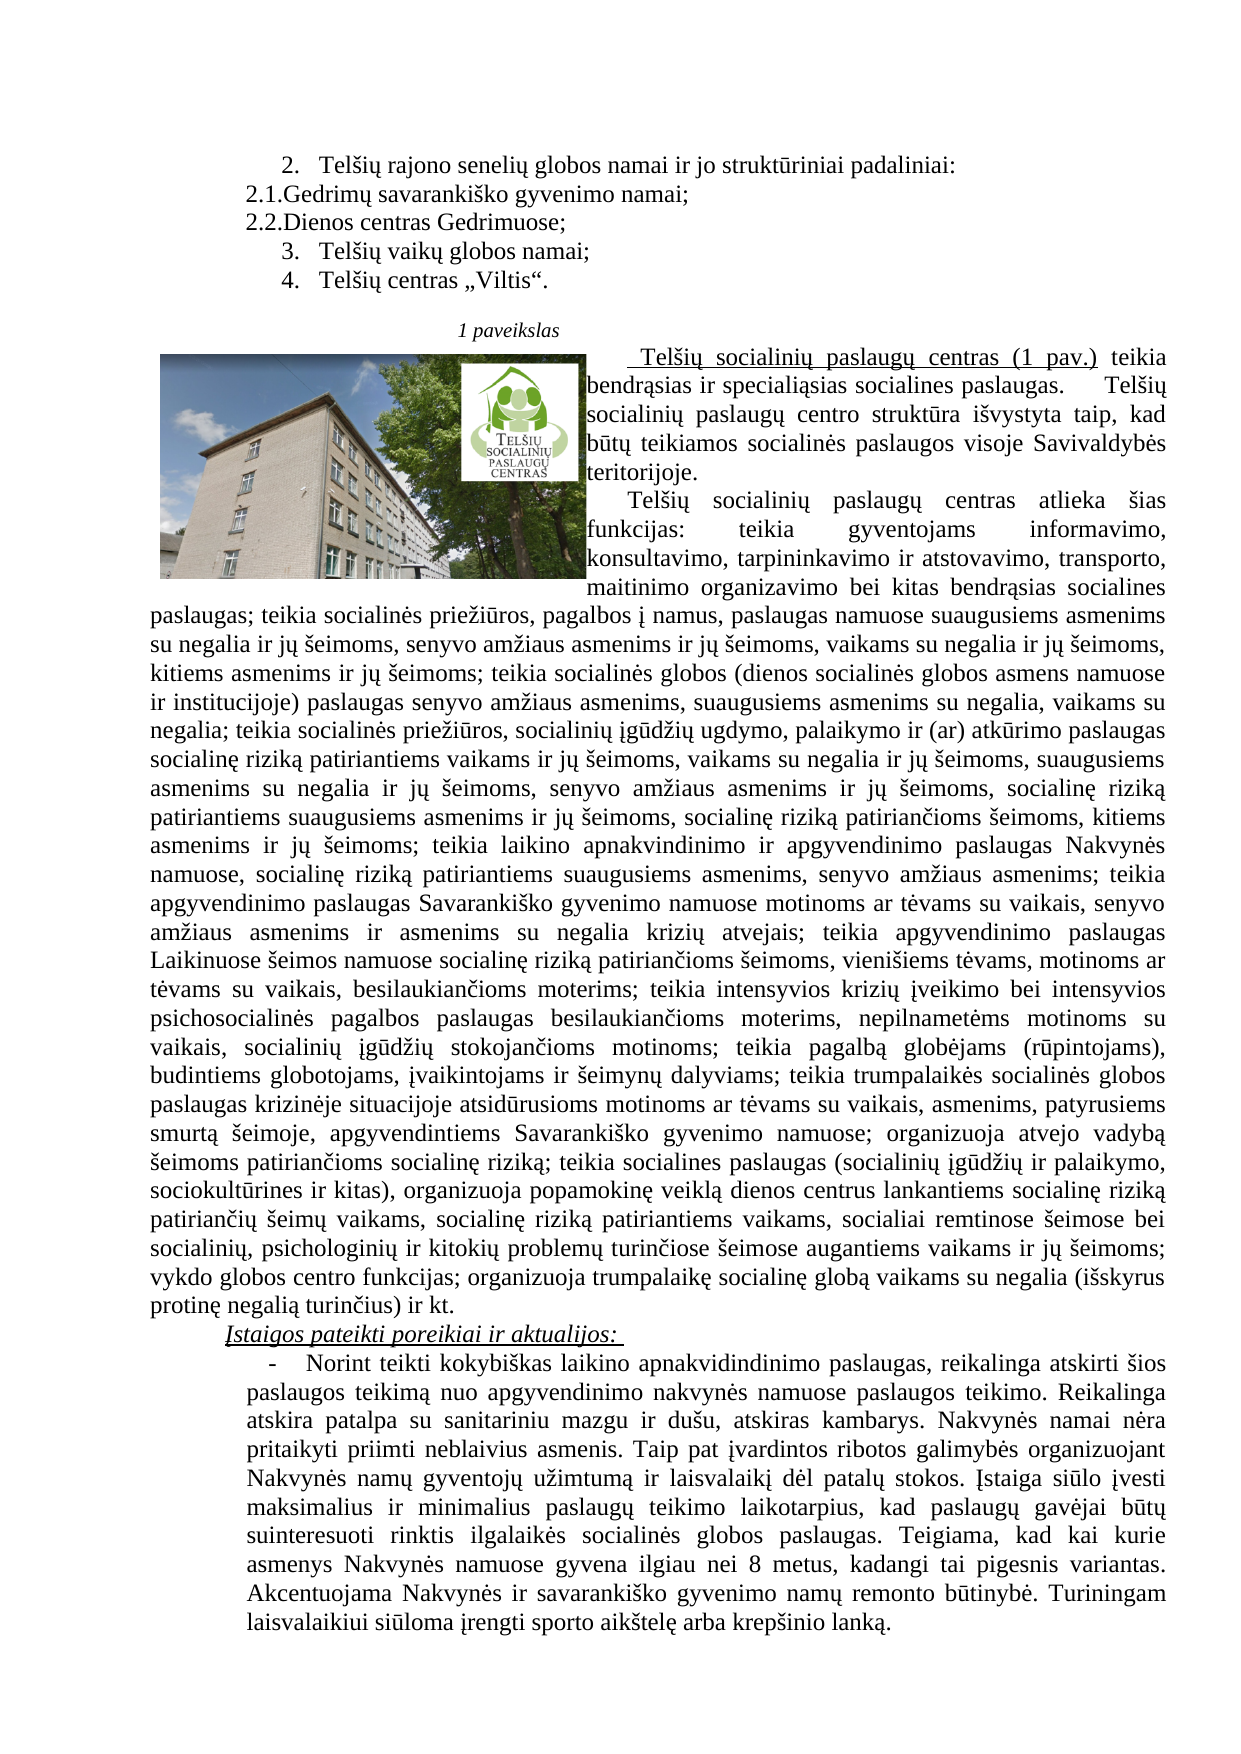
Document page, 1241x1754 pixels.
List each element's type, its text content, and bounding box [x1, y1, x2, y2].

text Telšių socialinių paslaugų centras (1 pav.) teikia bendrąsias ir specialiąsias socialines paslaugas. Telšių socialinių paslaugų centro struktūra išvystyta taip, kad būtų teikiamos socialinės paslaugos visoje Savivaldybės teritorijoje. [150, 342, 1167, 486]
list Norint teikti kokybiškas laikino apnakvidindinimo paslaugas, reikalinga atskirti šios paslaugos teikimą nuo apgyvendinimo nakvynės namuose paslaugos teikimo. Reikalinga atskira patalpa su sanitariniu mazgu ir dušu, atskiras kambarys. Nakvynės namai nėra pritaikyti priimti neblaivius asmenis. Taip pat įvardintos ribotos galimybės organizuojant Nakvynės namų gyventojų užimtumą ir laisvalaikį dėl patalų stokos. Įstaiga siūlo įvesti maksimalius ir minimalius paslaugų teikimo laikotarpius, kad paslaugų gavėjai būtų suinteresuoti rinktis ilgalaikės socialinės globos paslaugas. Teigiama, kad kai kurie asmenys Nakvynės namuose gyvena ilgiau nei 8 metus, kadangi tai pigesnis variantas. Akcentuojama Nakvynės ir savarankiško gyvenimo namų remonto būtinybė. Turiningam laisvalaikiui siūloma įrengti sporto aikštelę arba krepšinio lanką. [209, 1348, 1167, 1636]
list Telšių centras „Viltis“. [281, 265, 1167, 294]
text Telšių socialinių paslaugų centras atlieka šias funkcijas: teikia gyventojams informavimo, konsultavimo, tarpininkavimo ir atstovavimo, transporto, maitinimo organizavimo bei kitas bendrąsias socialines paslaugas; teikia socialinės priežiūros, pagalbos į namus, paslaugas namuose suaugusiems asmenims su negalia ir jų šeimoms, senyvo amžiaus asmenims ir jų šeimoms, vaikams su negalia ir jų šeimoms, kitiems asmenims ir jų šeimoms; teikia socialinės globos (dienos socialinės globos asmens namuose ir institucijoje) paslaugas senyvo amžiaus asmenims, suaugusiems asmenims su negalia, vaikams su negalia; teikia socialinės priežiūros, socialinių įgūdžių ugdymo, palaikymo ir (ar) atkūrimo paslaugas socialinę riziką patiriantiems vaikams ir jų šeimoms, vaikams su negalia ir jų šeimoms, suaugusiems asmenims su negalia ir jų šeimoms, senyvo amžiaus asmenims ir jų šeimoms, socialinę riziką patiriantiems suaugusiems asmenims ir jų šeimoms, socialinę riziką patiriančioms šeimoms, kitiems asmenims ir jų šeimoms; teikia laikino apnakvindinimo ir apgyvendinimo paslaugas Nakvynės namuose, socialinę riziką patiriantiems suaugusiems asmenims, senyvo amžiaus asmenims; teikia apgyvendinimo paslaugas Savarankiško gyvenimo namuose motinoms ar tėvams su vaikais, senyvo amžiaus asmenims ir asmenims su negalia krizių atvejais; teikia apgyvendinimo paslaugas Laikinuose šeimos namuose socialinę riziką patiriančioms šeimoms, vienišiems tėvams, motinoms ar tėvams su vaikais, besilaukiančioms moterims; teikia intensyvios krizių įveikimo bei intensyvios psichosocialinės pagalbos paslaugas besilaukiančioms moterims, nepilnametėms motinoms su vaikais, socialinių įgūdžių stokojančioms motinoms; teikia pagalbą globėjams (rūpintojams), budintiems globotojams, įvaikintojams ir šeimynų dalyviams; teikia trumpalaikės socialinės globos paslaugas krizinėje situacijoje atsidūrusioms motinoms ar tėvams su vaikais, asmenims, patyrusiems smurtą šeimoje, apgyvendintiems Savarankiško gyvenimo namuose; organizuoja atvejo vadybą šeimoms patiriančioms socialinę riziką; teikia socialines paslaugas (socialinių įgūdžių ir palaikymo, sociokultūrines ir kitas), organizuoja popamokinę veiklą dienos centrus lankantiems socialinę riziką patiriančių šeimų vaikams, socialinę riziką patiriantiems vaikams, socialiai remtinose šeimose bei socialinių, psichologinių ir kitokių problemų turinčiose šeimose augantiems vaikams ir jų šeimoms; vykdo globos centro funkcijas; organizuoja trumpalaikę socialinę globą vaikams su negalia (išskyrus protinę negalią turinčius) ir kt. [150, 486, 1167, 1319]
list Telšių rajono senelių globos namai ir jo struktūriniai padaliniai: [281, 150, 1167, 179]
text 1 paveikslas [150, 318, 1167, 342]
list Dienos centras Gedrimuose; [245, 207, 1167, 236]
text Įstaigos pateikti poreikiai ir aktualijos: [150, 1319, 1167, 1348]
list Gedrimų savarankiško gyvenimo namai; [245, 179, 1167, 207]
list Telšių vaikų globos namai; [281, 236, 1167, 265]
